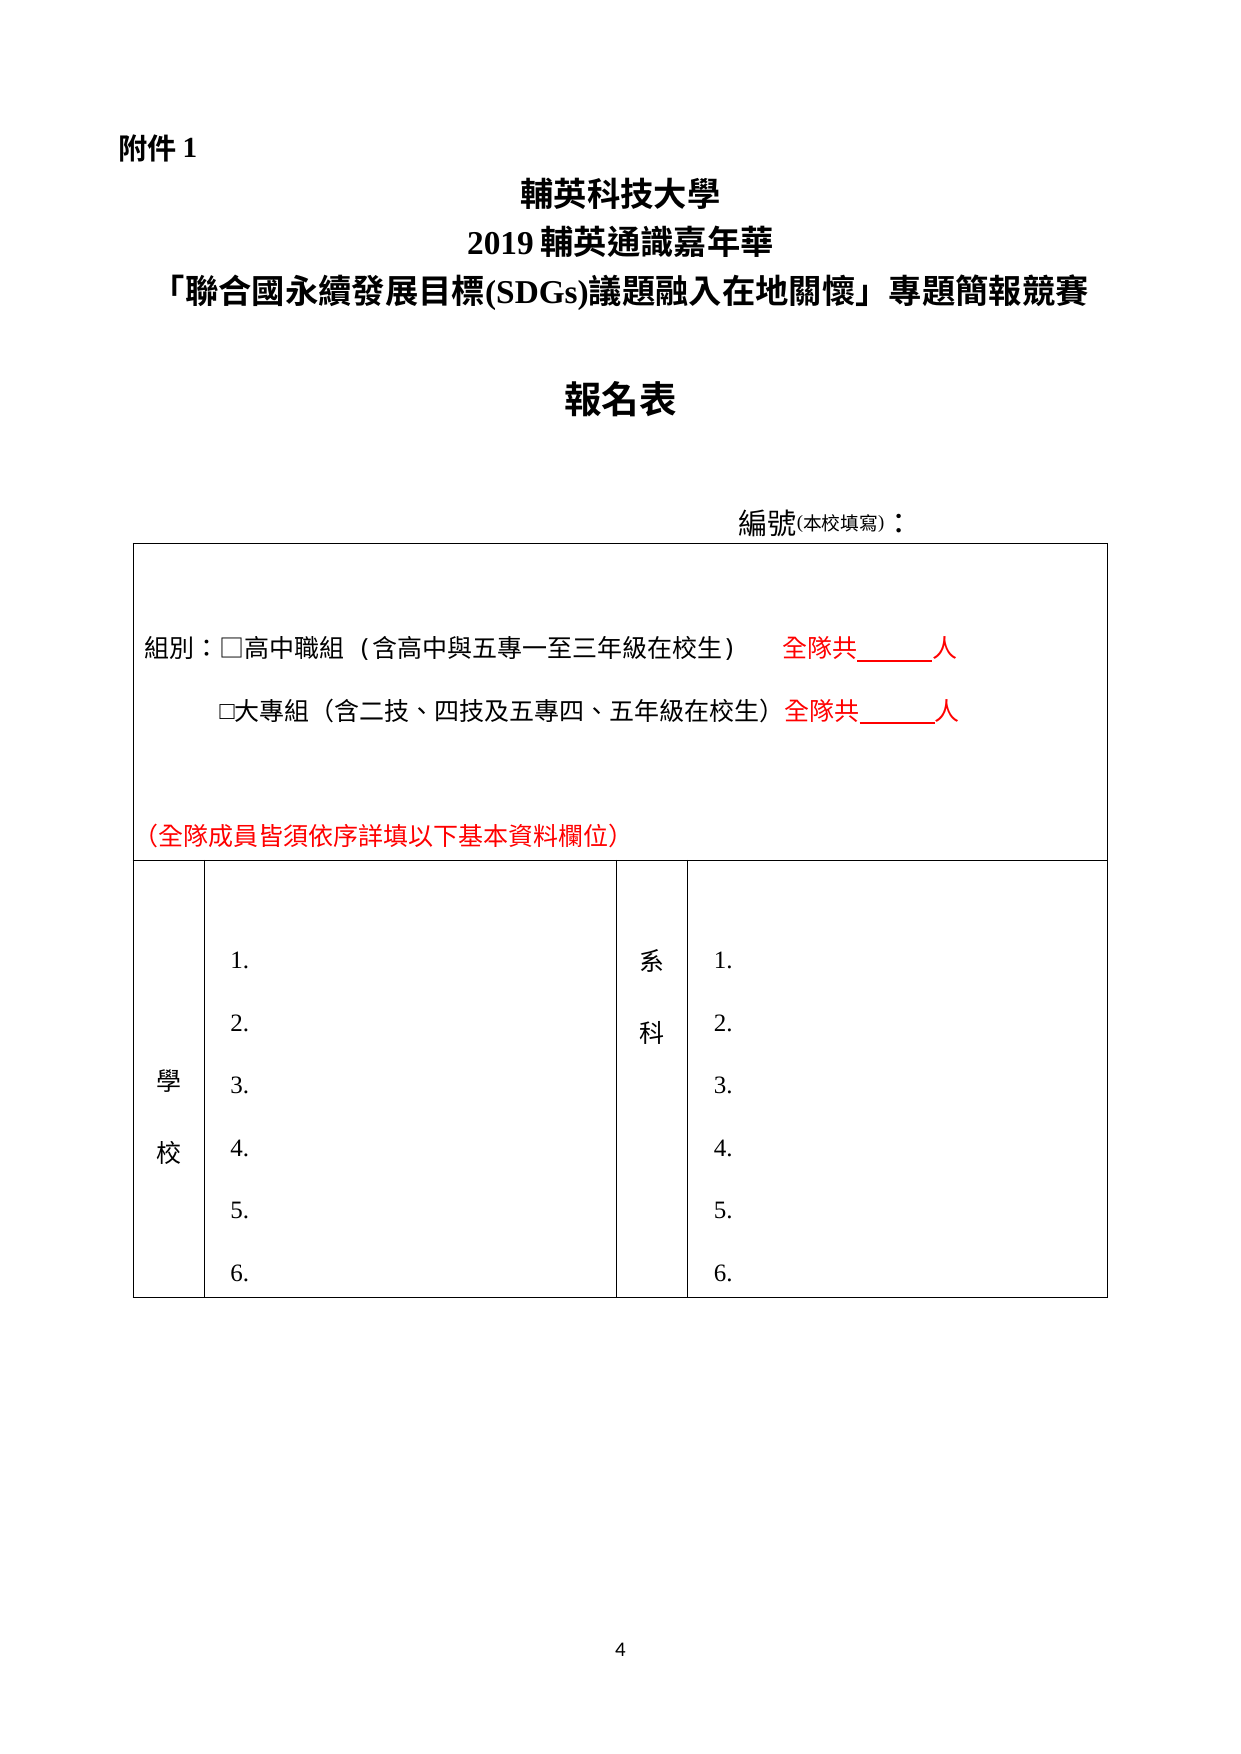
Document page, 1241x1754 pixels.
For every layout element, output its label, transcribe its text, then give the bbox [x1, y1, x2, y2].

text 2019輔英通識嘉年華 [118, 216, 1122, 264]
table_cell 1. 2. 3. 4. 5. 6. [205, 861, 616, 1297]
table_cell 學校 [134, 861, 204, 1297]
text 報名表 [118, 355, 1122, 418]
text 編號(本校填寫)： [118, 480, 1122, 543]
table_cell 1. 2. 3. 4. 5. 6. [688, 861, 1107, 1297]
table_header 組別：□高中職組 (含高中與五專一至三年級在校生) 全隊共 人 □大專組（含二技、四技及五專四、五年級在校生）全隊共 人 （全隊成員皆須依序詳填以下基本資料欄位） [134, 544, 1107, 860]
text 附件1 [118, 105, 1122, 168]
text 「聯合國永續發展目標(SDGs)議題融入在地關懷」專題簡報競賽 [118, 264, 1122, 313]
text 輔英科技大學 [118, 168, 1122, 216]
table_cell 系科 [617, 861, 687, 1297]
